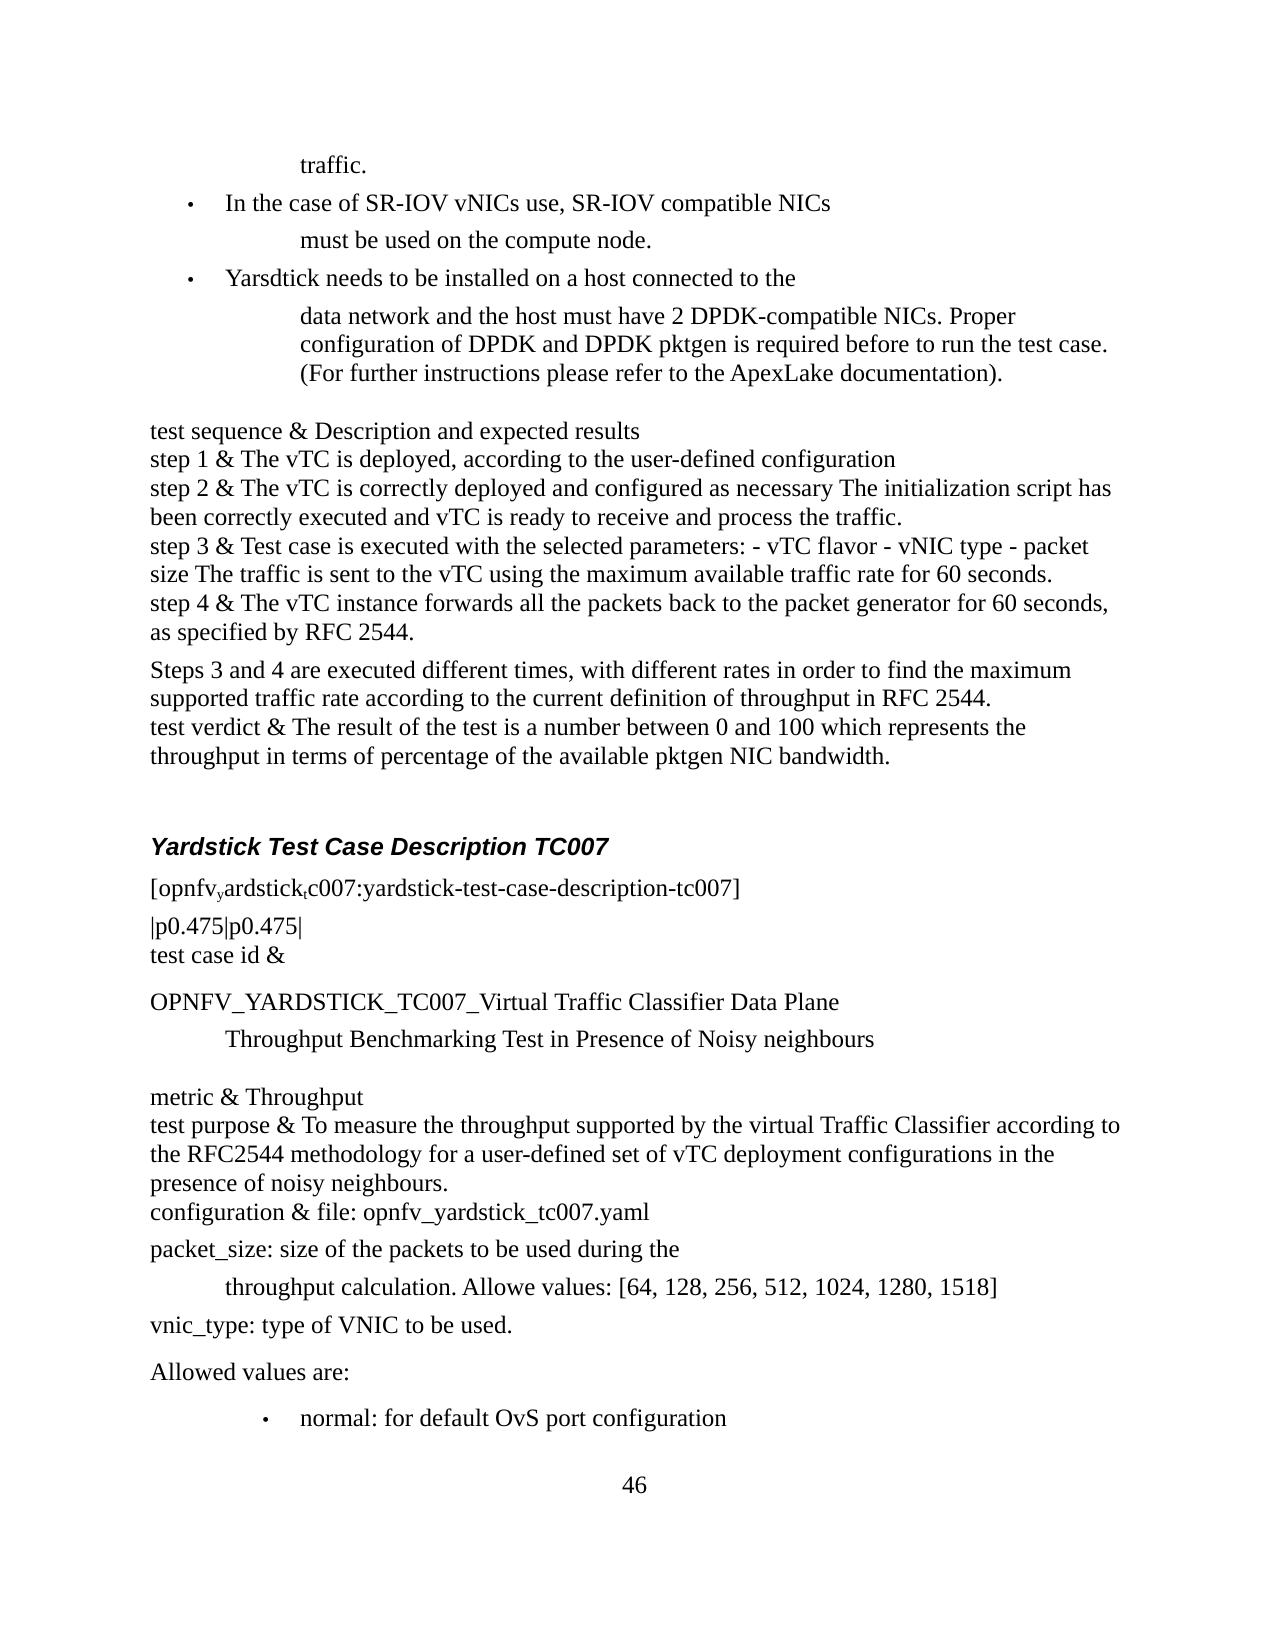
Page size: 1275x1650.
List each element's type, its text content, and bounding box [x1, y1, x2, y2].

text metric & Throughput test purpose & To measure the throughput supported by the virtual Traffic Classifier according to the RFC2544 methodology for a user-defined set of vTC deployment configurations in the presence of noisy neighbours. configuration & file: opnfv_yardstick_tc007.yaml [150, 1053, 1125, 1226]
text Allowed values are: [150, 1357, 1125, 1385]
list normal: for default OvS port configuration [262, 1403, 1125, 1432]
list data network and the host must have 2 DPDK-compatible NICs. Proper configuration of DPDK and DPDK pktgen is required before to run the test case. (For further instructions please refer to the ApexLake documentation). [262, 301, 1125, 387]
text throughput calculation. Allowe values: [64, 128, 256, 512, 1024, 1280, 1518] [225, 1272, 1125, 1301]
subtitle Yardstick Test Case Description TC007 [150, 832, 1125, 861]
text packet_size: size of the packets to be used during the [150, 1234, 1125, 1263]
text [opnfvyardsticktc007:yardstick-test-case-description-tc007] [150, 873, 1125, 902]
text Steps 3 and 4 are executed different times, with different rates in order to find the maximum supported traffic rate according to the current definition of throughput in RFC 2544. test verdict & The result of the test is a number between 0 and 100 which represents the throughput in terms of percentage of the available pktgen NIC bandwidth. [150, 655, 1125, 798]
list must be used on the compute node. [262, 225, 1125, 254]
text Throughput Benchmarking Test in Presence of Noisy neighbours [225, 1024, 1125, 1053]
text test sequence & Description and expected results step 1 & The vTC is deployed, according to the user-defined configuration step 2 & The vTC is correctly deployed and configured as necessary The initialization script has been correctly executed and vTC is ready to receive and process the traffic. step 3 & Test case is executed with the selected parameters: - vTC flavor - vNIC type - packet size The traffic is sent to the vTC using the maximum available traffic rate for 60 seconds. step 4 & The vTC instance forwards all the packets back to the packet generator for 60 seconds, as specified by RFC 2544. [150, 387, 1125, 646]
list In the case of SR-IOV vNICs use, SR-IOV compatible NICs [187, 188, 1125, 216]
list traffic. [262, 150, 1125, 179]
text vnic_type: type of VNIC to be used. [150, 1310, 1125, 1339]
list Yarsdtick needs to be installed on a host connected to the [187, 263, 1125, 292]
text |p0.475|p0.475| test case id & [150, 911, 1125, 969]
text OPNFV_YARDSTICK_TC007_Virtual Traffic Classifier Data Plane [150, 987, 1125, 1015]
